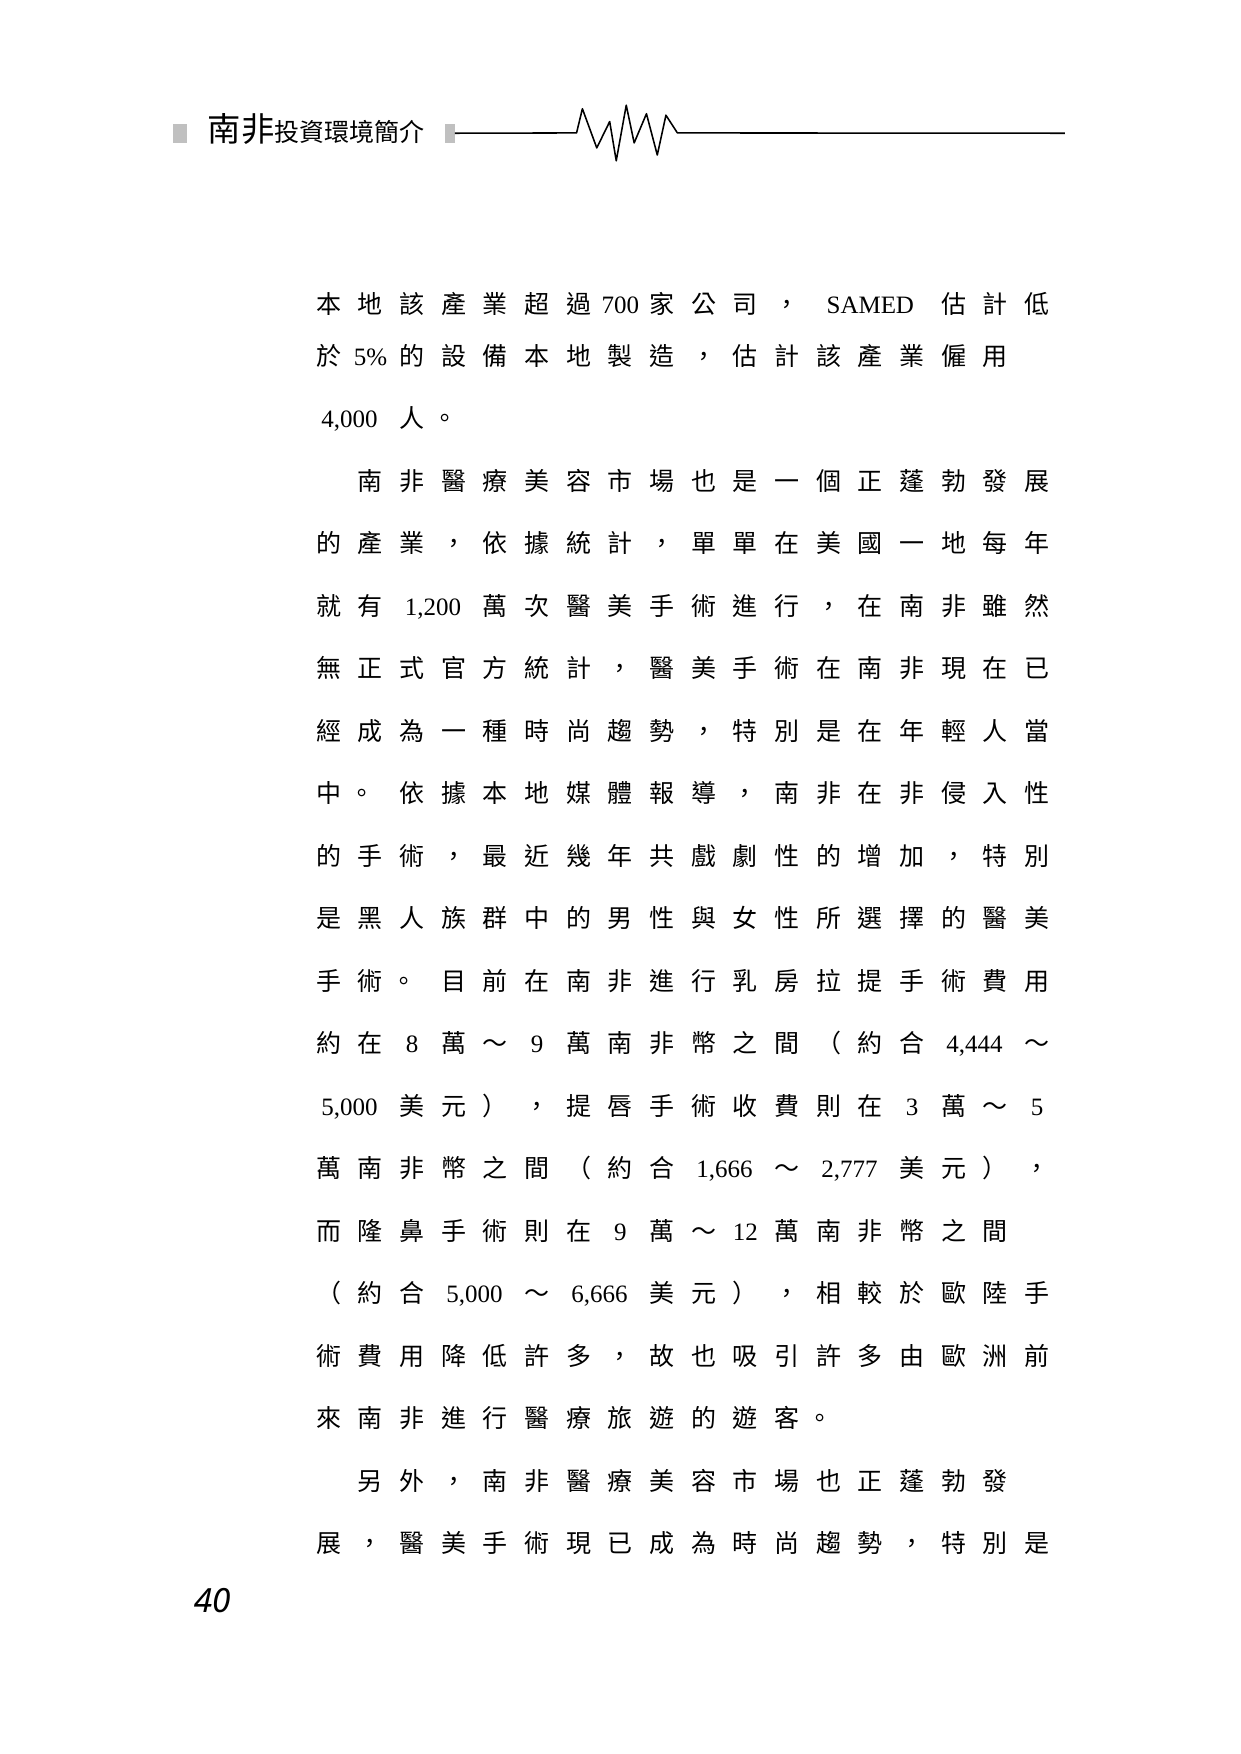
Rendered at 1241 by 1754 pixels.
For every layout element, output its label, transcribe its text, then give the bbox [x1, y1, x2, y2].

text 另外，南非醫療美容市場也正蓬勃發展，醫美手術現已成為時尚趨勢，特別是 [281, 1438, 1058, 1563]
text 南非醫療美容市場也是一個正蓬勃發展的產業，依據統計，單單在美國一地每年就有1,200萬次醫美手術進行，在南非雖然無正式官方統計，醫美手術在南非現在已經成為一種時尚趨勢，特別是在年輕人當中。依據本地媒體報導，南非在非侵入性的手術，最近幾年共戲劇性的增加，特別是黑人族群中的男性與女性所選擇的醫美手術。目前在南非進行乳房拉提手術費用約在8萬～9萬南非幣之間（約合4,444～5,000美元），提唇手術收費則在3萬～5萬南非幣之間（約合1,666～2,777美元），而隆鼻手術則在9萬～12萬南非幣之間（約合5,000～6,666美元），相較於歐陸手術費用降低許多，故也吸引許多由歐洲前來南非進行醫療旅遊的遊客。 [281, 438, 1058, 1438]
text 本地該產業超過700家公司，SAMED估計低於5%的設備本地製造，估計該產業僱用4,000人。 [281, 250, 1058, 438]
